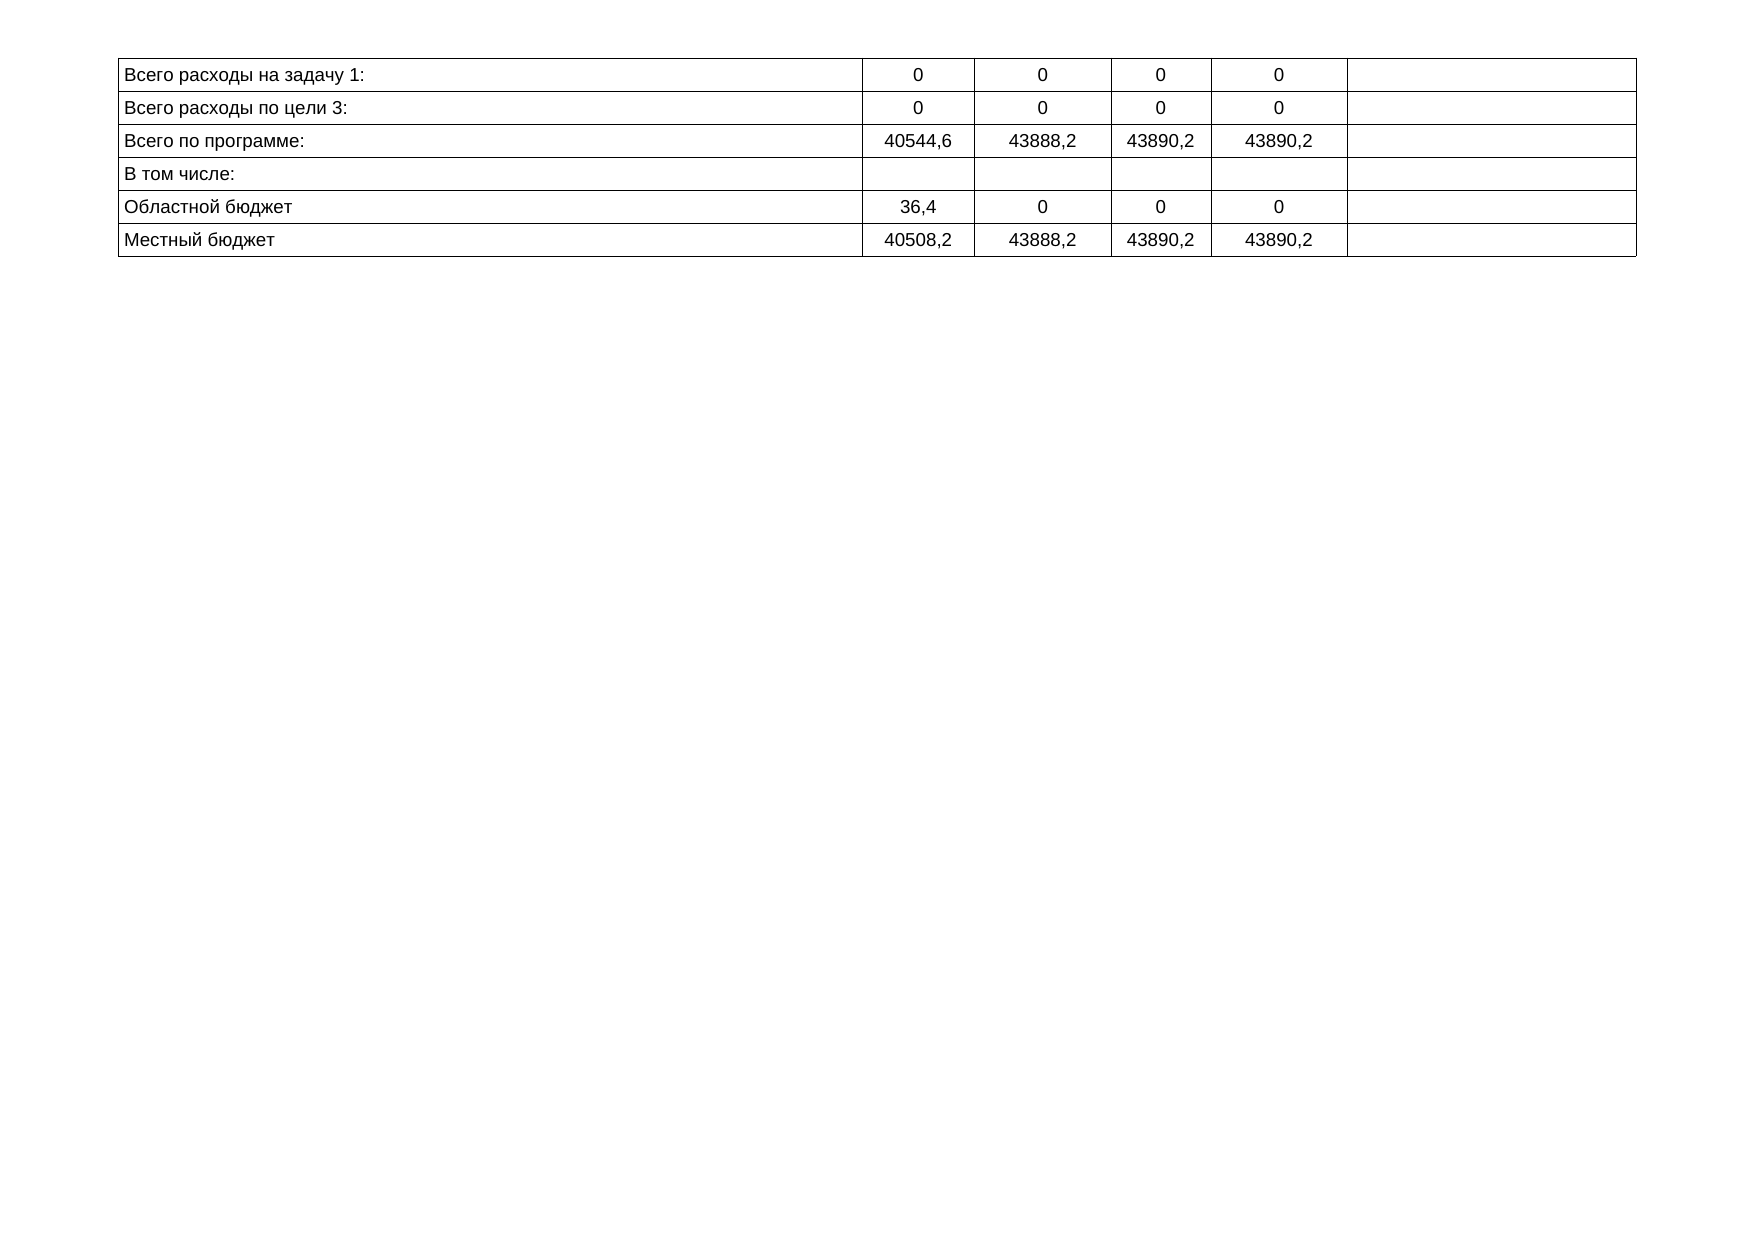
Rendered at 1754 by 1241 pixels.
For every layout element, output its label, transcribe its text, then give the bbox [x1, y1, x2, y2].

table_cell 0 [975, 92, 1111, 124]
table_cell [1348, 158, 1636, 190]
table_cell [863, 158, 974, 190]
table_cell 0 [1112, 92, 1211, 124]
table_cell 43888,2 [975, 224, 1111, 256]
table_cell 0 [863, 92, 974, 124]
table_cell В том числе: [119, 158, 862, 190]
table_cell Всего расходы на задачу 1: [119, 59, 862, 91]
table_cell [1348, 191, 1636, 223]
table_cell 43890,2 [1112, 224, 1211, 256]
table_cell [1348, 59, 1636, 91]
table_cell 0 [1212, 92, 1347, 124]
table_cell [1112, 158, 1211, 190]
table_cell 0 [1112, 59, 1211, 91]
table_cell 43890,2 [1212, 125, 1347, 157]
table_cell 43890,2 [1112, 125, 1211, 157]
table_cell 0 [863, 59, 974, 91]
table_cell 0 [1212, 59, 1347, 91]
table_cell 36,4 [863, 191, 974, 223]
table_cell 0 [975, 191, 1111, 223]
table_cell [975, 158, 1111, 190]
table_cell 43888,2 [975, 125, 1111, 157]
table_cell 0 [975, 59, 1111, 91]
table_cell 40508,2 [863, 224, 974, 256]
table_cell [1348, 125, 1636, 157]
table_cell Областной бюджет [119, 191, 862, 223]
table_cell 43890,2 [1212, 224, 1347, 256]
table_cell [1212, 158, 1347, 190]
table_cell Всего по программе: [119, 125, 862, 157]
table_cell Местный бюджет [119, 224, 862, 256]
table_cell Всего расходы по цели 3: [119, 92, 862, 124]
table_cell 0 [1112, 191, 1211, 223]
table_cell 0 [1212, 191, 1347, 223]
table_cell [1348, 224, 1636, 256]
table_cell [1348, 92, 1636, 124]
table_cell 40544,6 [863, 125, 974, 157]
